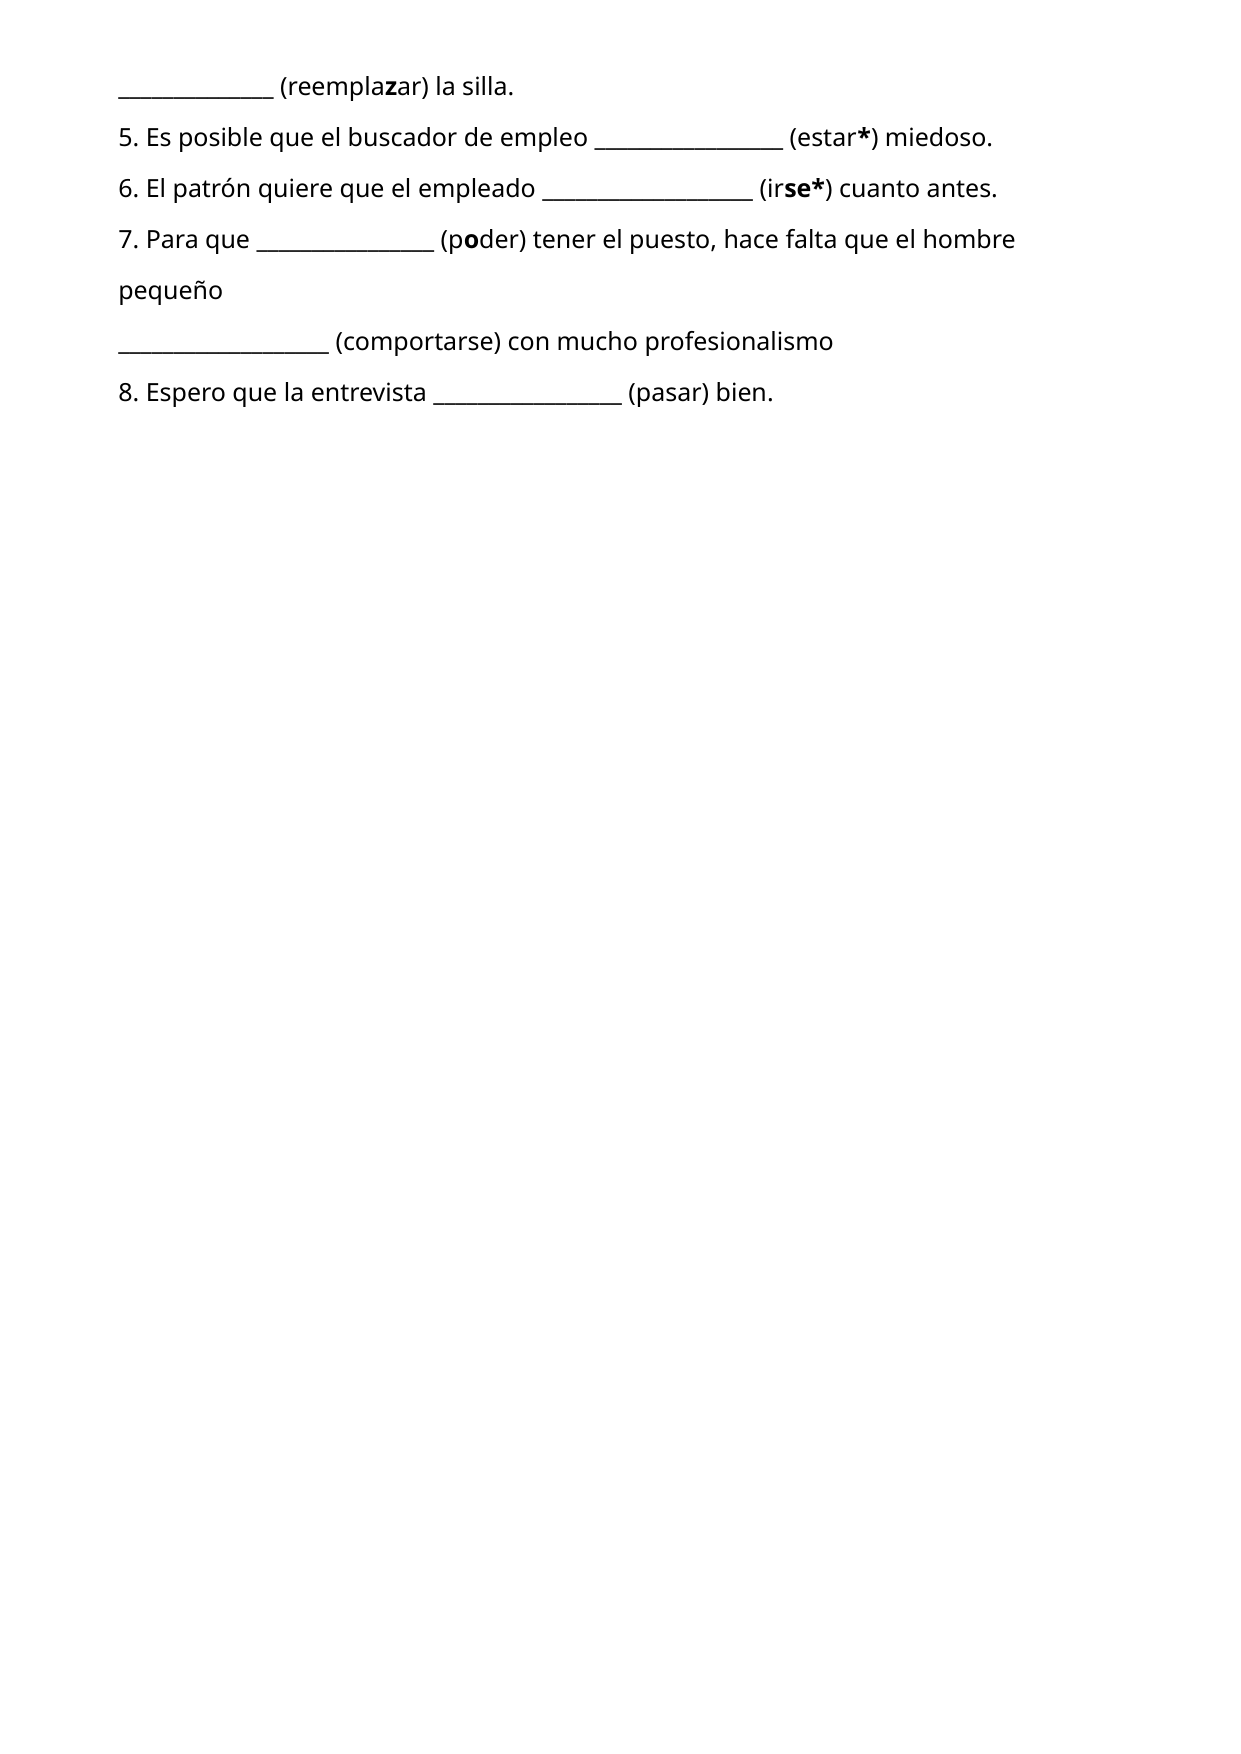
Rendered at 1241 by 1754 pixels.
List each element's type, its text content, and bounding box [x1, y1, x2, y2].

text 7. Para que ________________ (poder) tener el puesto, hace falta que el hombre pequeño [118, 221, 1122, 306]
text 5. Es posible que el buscador de empleo _________________ (estar*) miedoso. [118, 119, 1122, 153]
text ___________________ (comportarse) con mucho profesionalismo [118, 323, 1122, 357]
text 6. El patrón quiere que el empleado ___________________ (irse*) cuanto antes. [118, 170, 1122, 204]
text 8. Espero que la entrevista _________________ (pasar) bien. [118, 374, 1122, 408]
text ______________ (reemplazar) la silla. [118, 68, 1122, 102]
